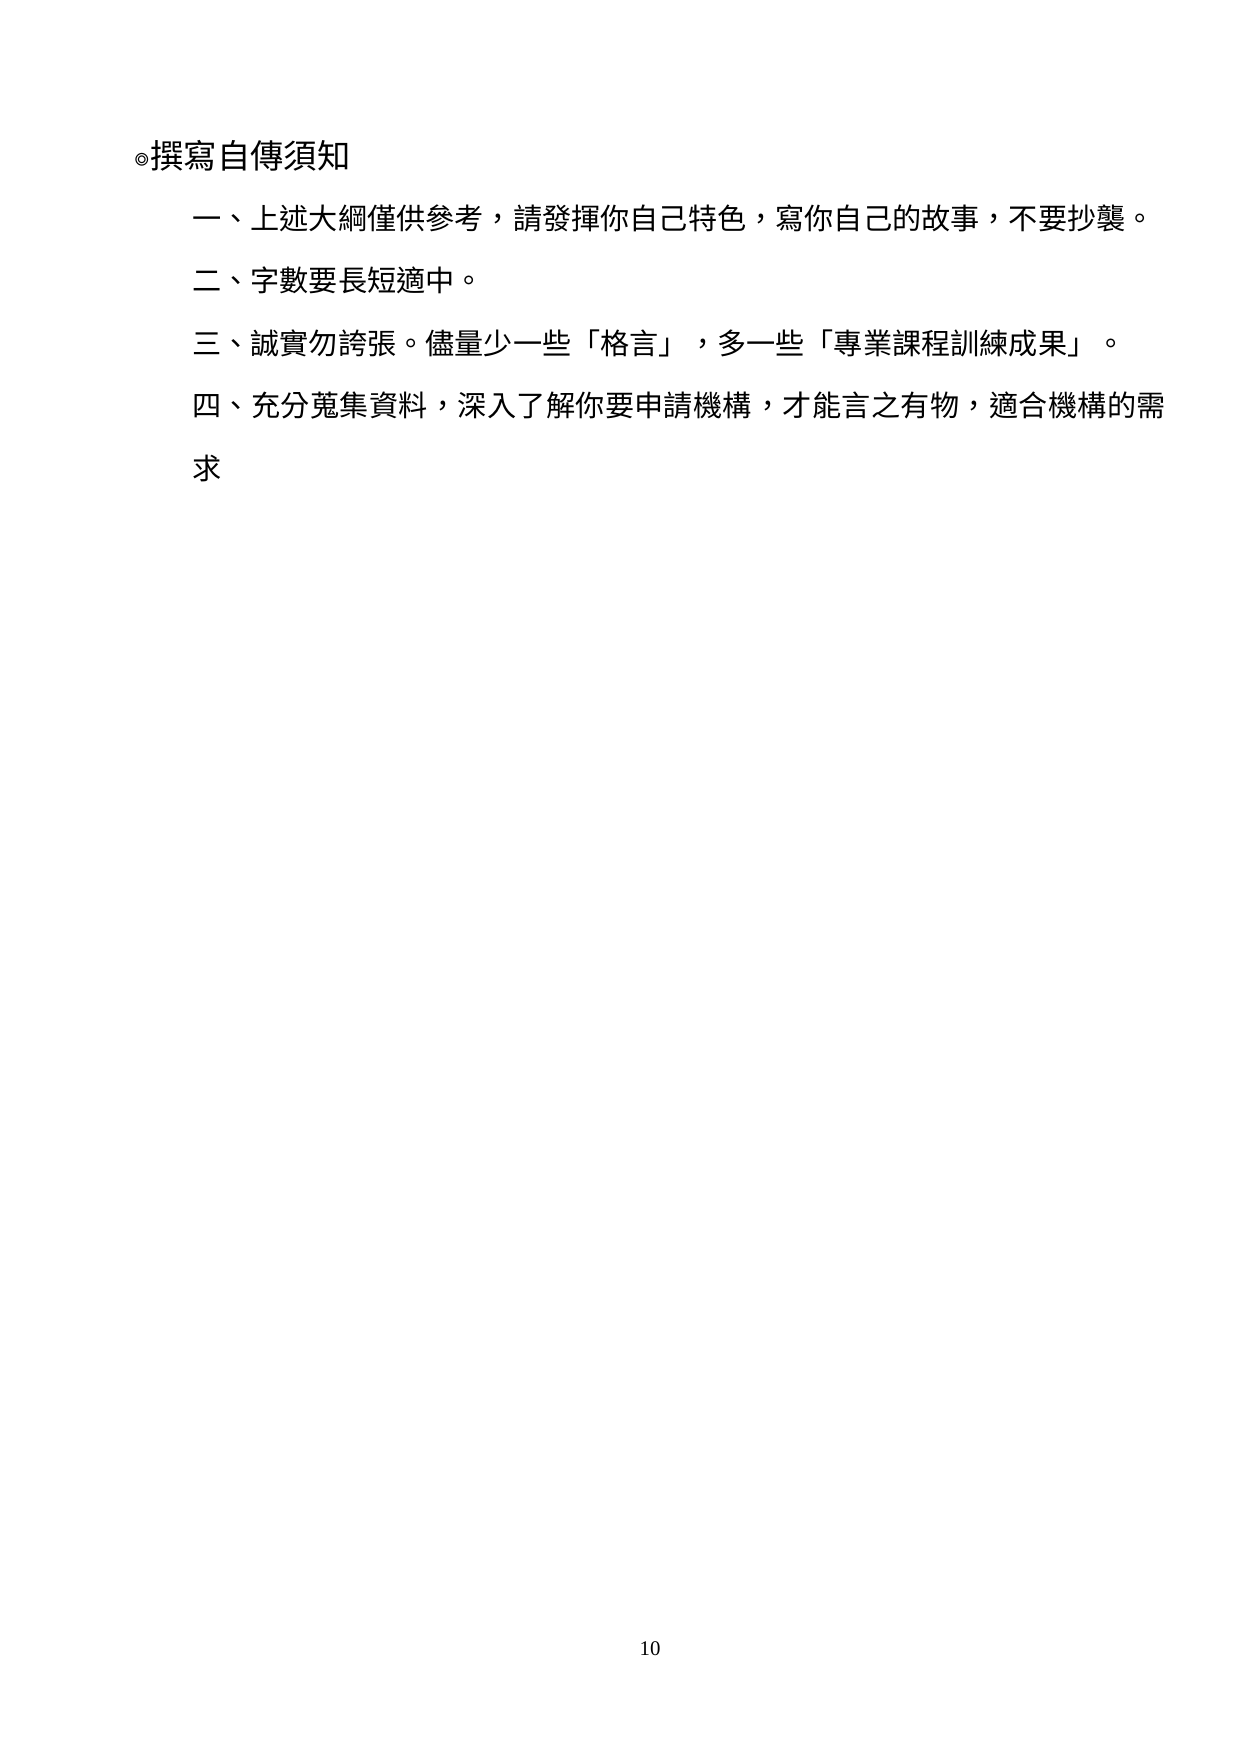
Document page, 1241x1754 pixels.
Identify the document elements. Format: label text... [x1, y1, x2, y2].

text 二、字數要長短適中。 [192, 237, 1167, 300]
text 一、上述大綱僅供參考，請發揮你自己特色，寫你自己的故事，不要抄襲。 [192, 175, 1167, 237]
text ◎撰寫自傳須知 [133, 112, 1167, 175]
text 四、充分蒐集資料，深入了解你要申請機構，才能言之有物，適合機構的需求 [192, 362, 1167, 487]
text 三、誠實勿誇張。儘量少一些「格言」，多一些「專業課程訓練成果」。 [192, 300, 1167, 362]
